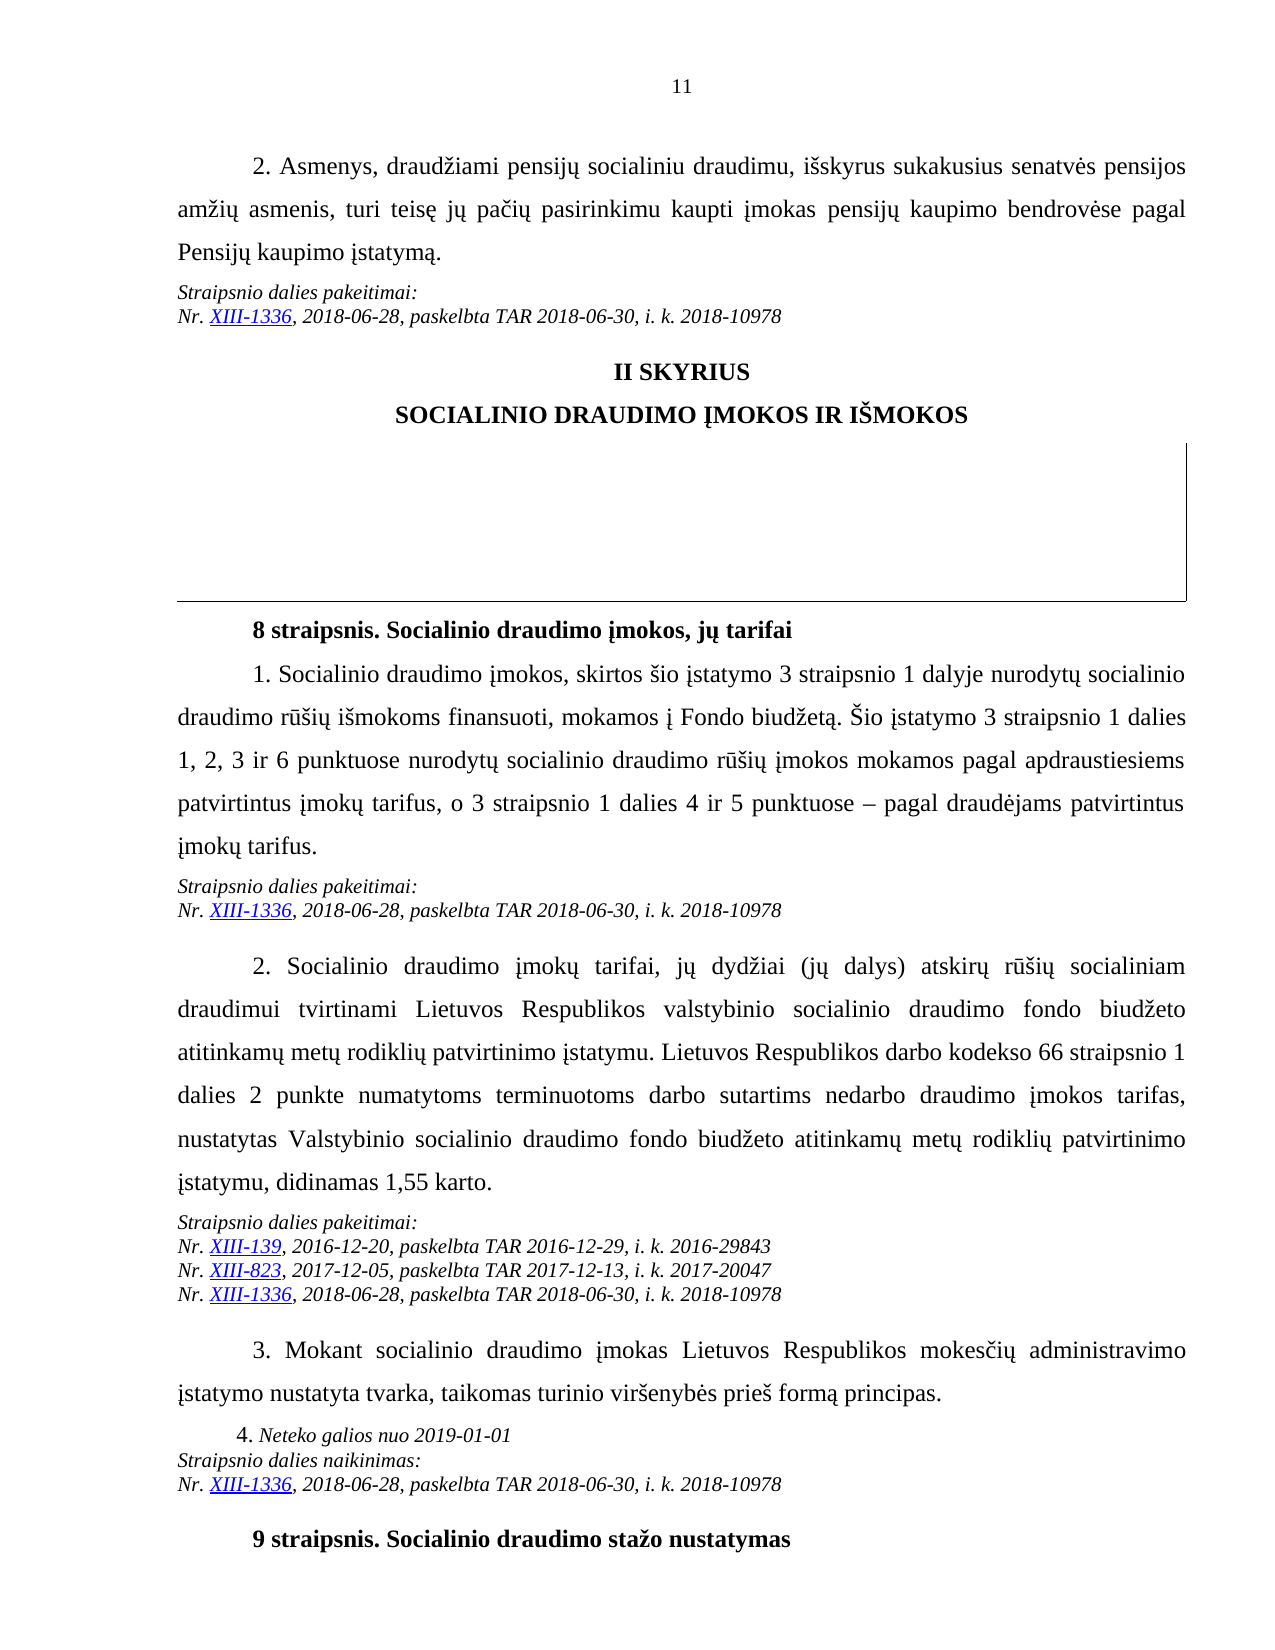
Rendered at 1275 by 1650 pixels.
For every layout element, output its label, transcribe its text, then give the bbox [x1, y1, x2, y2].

text Straipsnio dalies pakeitimai: [177, 874, 1186, 898]
text Nr. XIII-1336, 2018-06-28, paskelbta TAR 2018-06-30, i. k. 2018-10978 [177, 1472, 1186, 1496]
text Nr. XIII-139, 2016-12-20, paskelbta TAR 2016-12-29, i. k. 2016-29843 [177, 1234, 1186, 1258]
text Nr. XIII-1336, 2018-06-28, paskelbta TAR 2018-06-30, i. k. 2018-10978 [177, 1282, 1186, 1306]
text Straipsnio dalies pakeitimai: [177, 280, 1186, 304]
text 4. Neteko galios nuo 2019-01-01 [177, 1421, 1186, 1447]
text Nr. XIII-1336, 2018-06-28, paskelbta TAR 2018-06-30, i. k. 2018-10978 [177, 898, 1186, 922]
text 3. Mokant socialinio draudimo įmokas Lietuvos Respublikos mokesčių administravimo įstatymo nustatyta tvarka, taikomas turinio viršenybės prieš formą principas. [177, 1335, 1186, 1407]
text Straipsnio dalies pakeitimai: [177, 1210, 1186, 1234]
text Nr. XIII-1336, 2018-06-28, paskelbta TAR 2018-06-30, i. k. 2018-10978 [177, 304, 1186, 328]
text II SKYRIUS [177, 357, 1186, 386]
text SOCIALINIO DRAUDIMO ĮMOKOS IR IŠMOKOS [177, 400, 1186, 429]
text Straipsnio dalies naikinimas: [177, 1447, 1186, 1472]
text 9 straipsnis. Socialinio draudimo stažo nustatymas [177, 1524, 1186, 1553]
text 2. Asmenys, draudžiami pensijų socialiniu draudimu, išskyrus sukakusius senatvės pensijos amžių asmenis, turi teisę jų pačių pasirinkimu kaupti įmokas pensijų kaupimo bendrovėse pagal Pensijų kaupimo įstatymą. [177, 151, 1186, 266]
text 2. Socialinio draudimo įmokų tarifai, jų dydžiai (jų dalys) atskirų rūšių socialiniam draudimui tvirtinami Lietuvos Respublikos valstybinio socialinio draudimo fondo biudžeto atitinkamų metų rodiklių patvirtinimo įstatymu. Lietuvos Respublikos darbo kodekso 66 straipsnio 1 dalies 2 punkte numatytoms terminuotoms darbo sutartims nedarbo draudimo įmokos tarifas, nustatytas Valstybinio socialinio draudimo fondo biudžeto atitinkamų metų rodiklių patvirtinimo įstatymu, didinamas 1,55 karto. [177, 951, 1186, 1196]
text Nr. XIII-823, 2017-12-05, paskelbta TAR 2017-12-13, i. k. 2017-20047 [177, 1258, 1186, 1282]
text 8 straipsnis. Socialinio draudimo įmokos, jų tarifai [177, 616, 1186, 644]
text 1. Socialinio draudimo įmokos, skirtos šio įstatymo 3 straipsnio 1 dalyje nurodytų socialinio draudimo rūšių išmokoms finansuoti, mokamos į Fondo biudžetą. Šio įstatymo 3 straipsnio 1 dalies 1, 2, 3 ir 6 punktuose nurodytų socialinio draudimo rūšių įmokos mokamos pagal apdraustiesiems patvirtintus įmokų tarifus, o 3 straipsnio 1 dalies 4 ir 5 punktuose – pagal draudėjams patvirtintus įmokų tarifus. [177, 659, 1186, 860]
